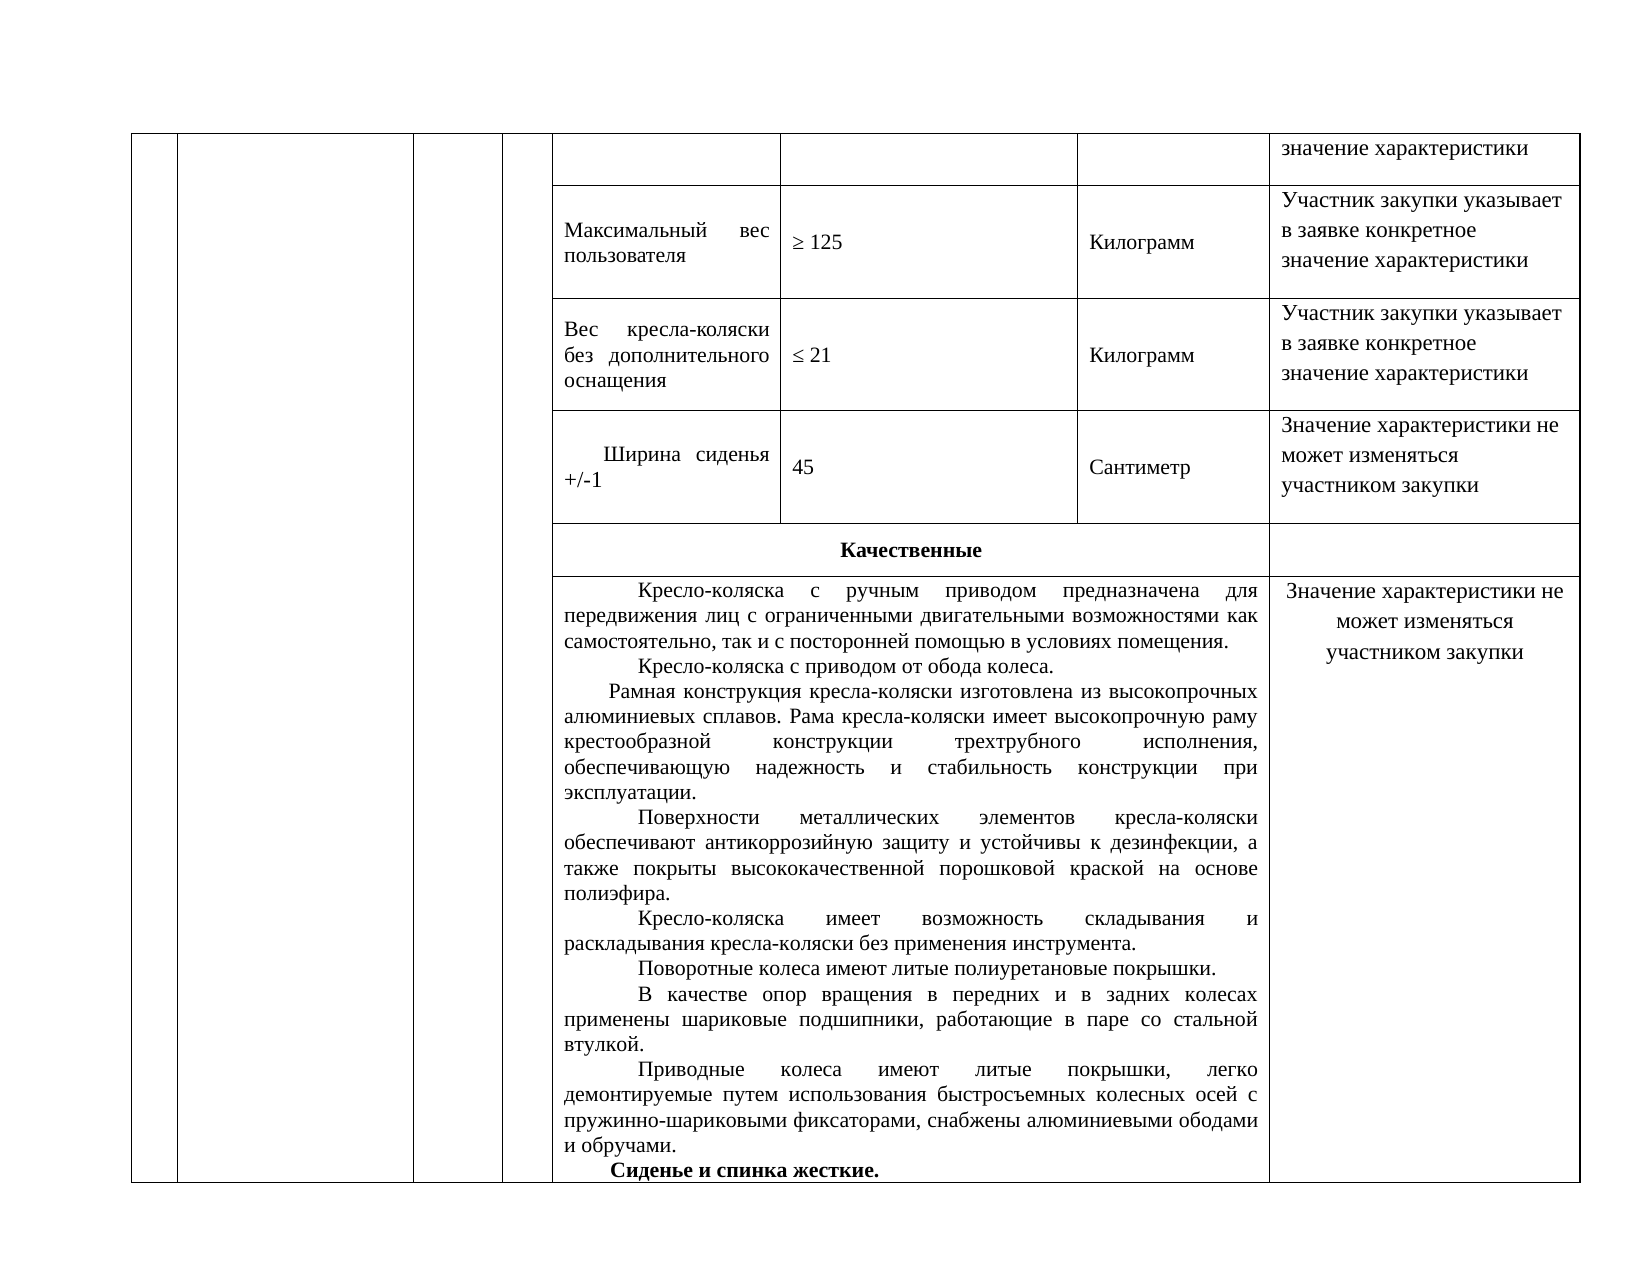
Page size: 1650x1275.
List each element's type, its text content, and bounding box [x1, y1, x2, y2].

table_cell Максимальный вес пользователя [553, 186, 780, 297]
table_cell [781, 134, 1077, 185]
table_cell 45 [781, 411, 1077, 522]
table_cell ≤ 21 [781, 299, 1077, 410]
table_cell Участник закупки указывает в заявке конкретное значение характеристики [1270, 299, 1579, 410]
table_cell Участник закупки указывает в заявке конкретное значение характеристики [1270, 186, 1579, 297]
table_cell Значение характеристики не может изменяться участником закупки [1270, 577, 1579, 1182]
table_cell Сантиметр [1078, 411, 1269, 522]
table_cell [1078, 134, 1269, 185]
table_cell Килограмм [1078, 186, 1269, 297]
table_cell Вес кресла-коляски без дополнительного оснащения [553, 299, 780, 410]
table_cell ≥ 125 [781, 186, 1077, 297]
table_cell значение характеристики [1270, 134, 1579, 185]
table_cell [1270, 524, 1579, 576]
table_cell Килограмм [1078, 299, 1269, 410]
table_cell [553, 134, 780, 185]
table_cell Качественные [553, 524, 1269, 576]
table_cell Значение характеристики не может изменяться участником закупки [1270, 411, 1579, 522]
table_cell Ширина сиденья +/-1 [553, 411, 780, 522]
table_cell Кресло-коляска с ручным приводом предназначена для передвижения лиц с ограниченными двигательными возможностями как самостоятельно, так и с посторонней помощью в условиях помещения. Кресло-коляска с приводом от обода колеса. Рамная конструкция кресла-коляски изготовлена из высокопрочных алюминиевых сплавов. Рама кресла-коляски имеет высокопрочную раму крестообразной конструкции трехтрубного исполнения, обеспечивающую надежность и стабильность конструкции при эксплуатации. Поверхности металлических элементов кресла-коляски обеспечивают антикоррозийную защиту и устойчивы к дезинфекции, а также покрыты высококачественной порошковой краской на основе полиэфира. Кресло-коляска имеет возможность складывания и раскладывания кресла-коляски без применения инструмента. Поворотные колеса имеют литые полиуретановые покрышки. В качестве опор вращения в передних и в задних колесах применены шариковые подшипники, работающие в паре со стальной втулкой. Приводные колеса имеют литые покрышки, легко демонтируемые путем использования быстросъемных колесных осей с пружинно-шариковыми фиксаторами, снабжены алюминиевыми ободами и обручами. Сиденье и спинка жесткие. [553, 577, 1269, 1182]
